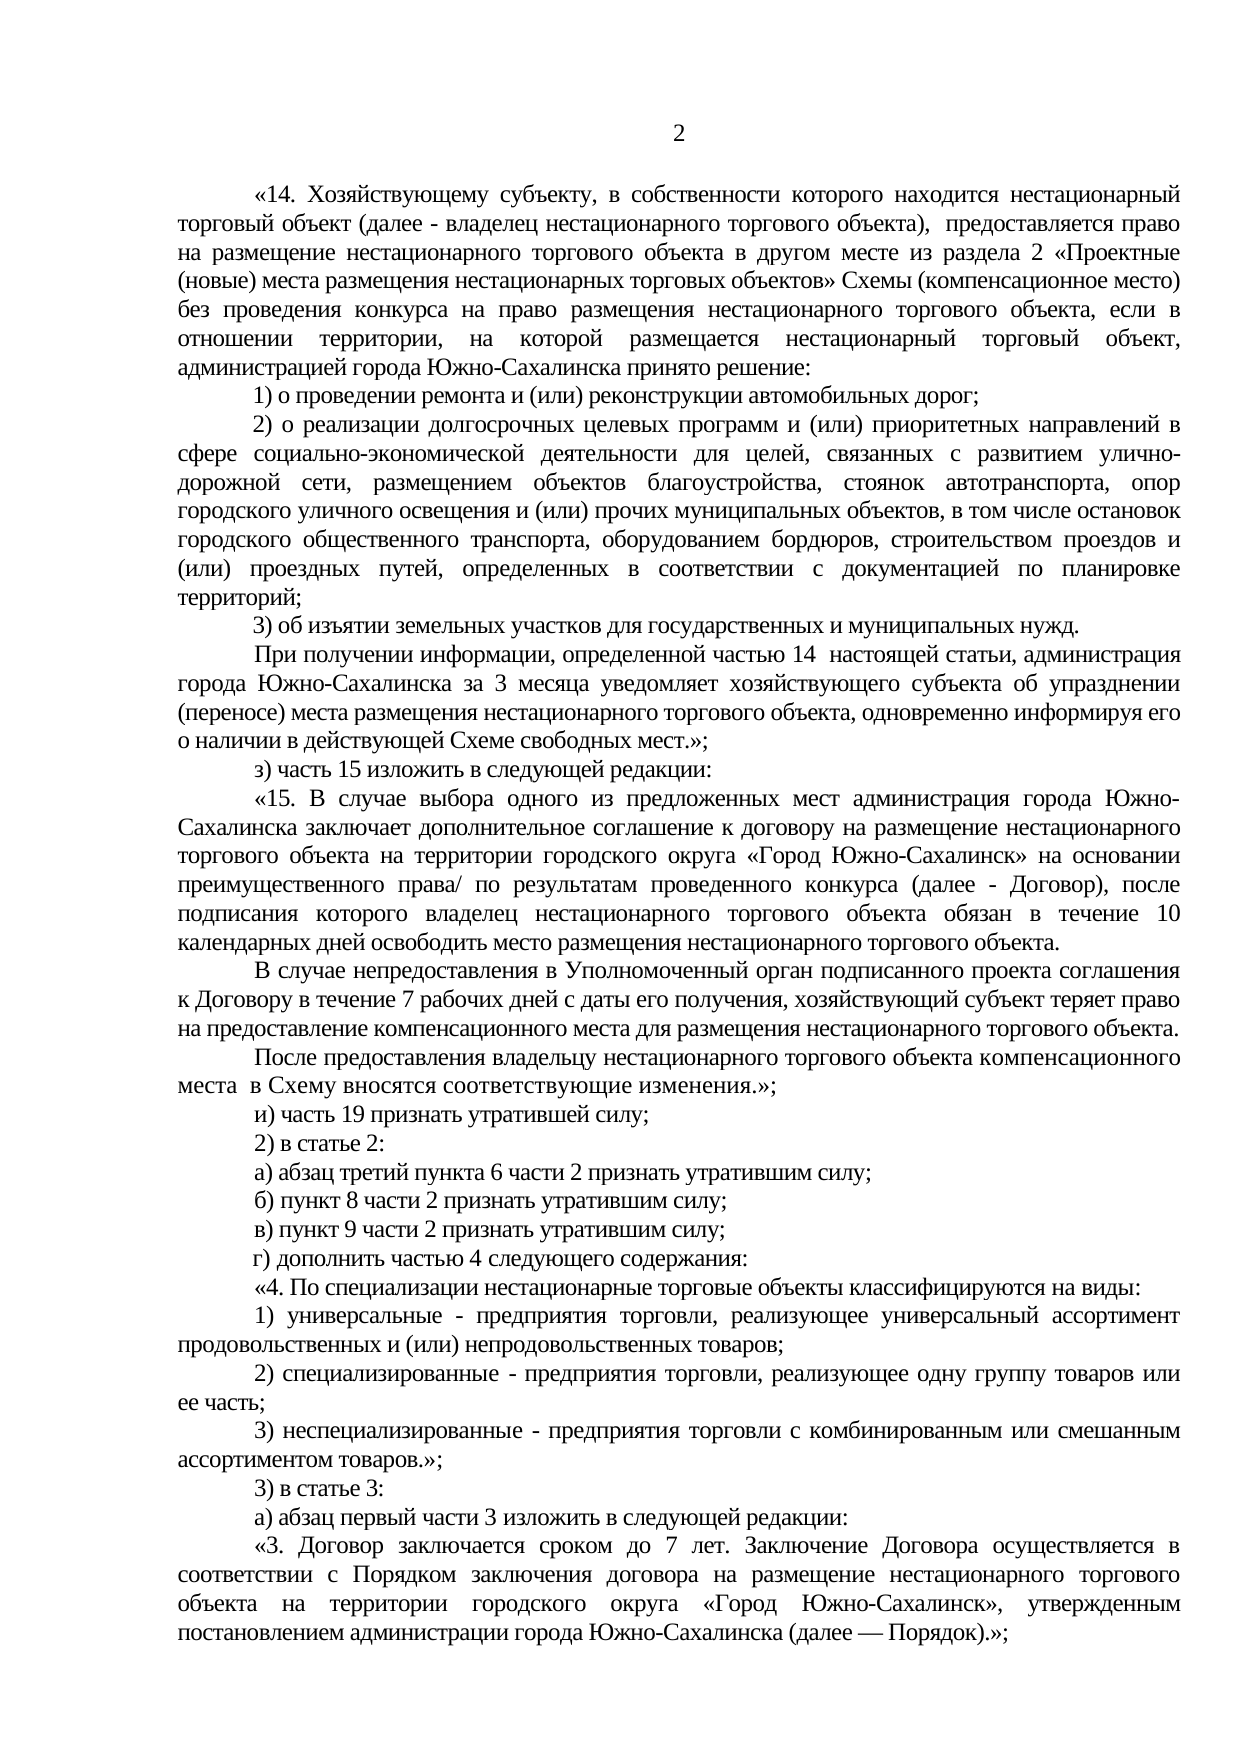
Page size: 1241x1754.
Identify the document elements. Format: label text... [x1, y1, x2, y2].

text в) пункт 9 части 2 признать утратившим силу; [177, 1214, 1181, 1243]
text 1) универсальные - предприятия торговли, реализующее универсальный ассортимент продовольственных и (или) непродовольственных товаров; [177, 1300, 1181, 1358]
text «3. Договор заключается сроком до 7 лет. Заключение Договора осуществляется в соответствии с Порядком заключения договора на размещение нестационарного торгового объекта на территории городского округа «Город Южно-Сахалинск», утвержденным постановлением администрации города Южно-Сахалинска (далее — Порядок).»; [177, 1530, 1181, 1645]
text При получении информации, определенной частью 14 настоящей статьи, администрация города Южно-Сахалинска за 3 месяца уведомляет хозяйствующего субъекта об упразднении (переносе) места размещения нестационарного торгового объекта, одновременно информируя его о наличии в действующей Схеме свободных мест.»; [177, 639, 1181, 754]
text После предоставления владельцу нестационарного торгового объекта компенсационного места в Схему вносятся соответствующие изменения.»; [177, 1042, 1181, 1099]
text г) дополнить частью 4 следующего содержания: [177, 1243, 1181, 1272]
text «15. В случае выбора одного из предложенных мест администрация города Южно-Сахалинска заключает дополнительное соглашение к договору на размещение нестационарного торгового объекта на территории городского округа «Город Южно-Сахалинск» на основании преимущественного права/ по результатам проведенного конкурса (далее - Договор), после подписания которого владелец нестационарного торгового объекта обязан в течение 10 календарных дней освободить место размещения нестационарного торгового объекта. [177, 783, 1181, 955]
text з) часть 15 изложить в следующей редакции: [177, 754, 1181, 783]
text и) часть 19 признать утратившей силу; [177, 1099, 1181, 1128]
text «14. Хозяйствующему субъекту, в собственности которого находится нестационарный торговый объект (далее - владелец нестационарного торгового объекта), предоставляется право на размещение нестационарного торгового объекта в другом месте из раздела 2 «Проектные (новые) места размещения нестационарных торговых объектов» Схемы (компенсационное место) без проведения конкурса на право размещения нестационарного торгового объекта, если в отношении территории, на которой размещается нестационарный торговый объект, администрацией города Южно-Сахалинска принято решение: [177, 179, 1181, 380]
text В случае непредоставления в Уполномоченный орган подписанного проекта соглашения к Договору в течение 7 рабочих дней с даты его получения, хозяйствующий субъект теряет право на предоставление компенсационного места для размещения нестационарного торгового объекта. [177, 955, 1181, 1042]
text б) пункт 8 части 2 признать утратившим силу; [177, 1185, 1181, 1214]
text а) абзац третий пункта 6 части 2 признать утратившим силу; [177, 1157, 1181, 1185]
text 3) в статье 3: [177, 1473, 1181, 1502]
text 3) неспециализированные - предприятия торговли с комбинированным или смешанным ассортиментом товаров.»; [177, 1415, 1181, 1473]
text а) абзац первый части 3 изложить в следующей редакции: [177, 1502, 1181, 1530]
text 2) о реализации долгосрочных целевых программ и (или) приоритетных направлений в сфере социально-экономической деятельности для целей, связанных с развитием улично-дорожной сети, размещением объектов благоустройства, стоянок автотранспорта, опор городского уличного освещения и (или) прочих муниципальных объектов, в том числе остановок городского общественного транспорта, оборудованием бордюров, строительством проездов и (или) проездных путей, определенных в соответствии с документацией по планировке территорий; [177, 409, 1181, 610]
text 1) о проведении ремонта и (или) реконструкции автомобильных дорог; [177, 380, 1181, 409]
text 2) специализированные - предприятия торговли, реализующее одну группу товаров или ее часть; [177, 1358, 1181, 1415]
text 2) в статье 2: [177, 1128, 1181, 1157]
text 3) об изъятии земельных участков для государственных и муниципальных нужд. [177, 610, 1181, 639]
text «4. По специализации нестационарные торговые объекты классифицируются на виды: [177, 1272, 1181, 1300]
